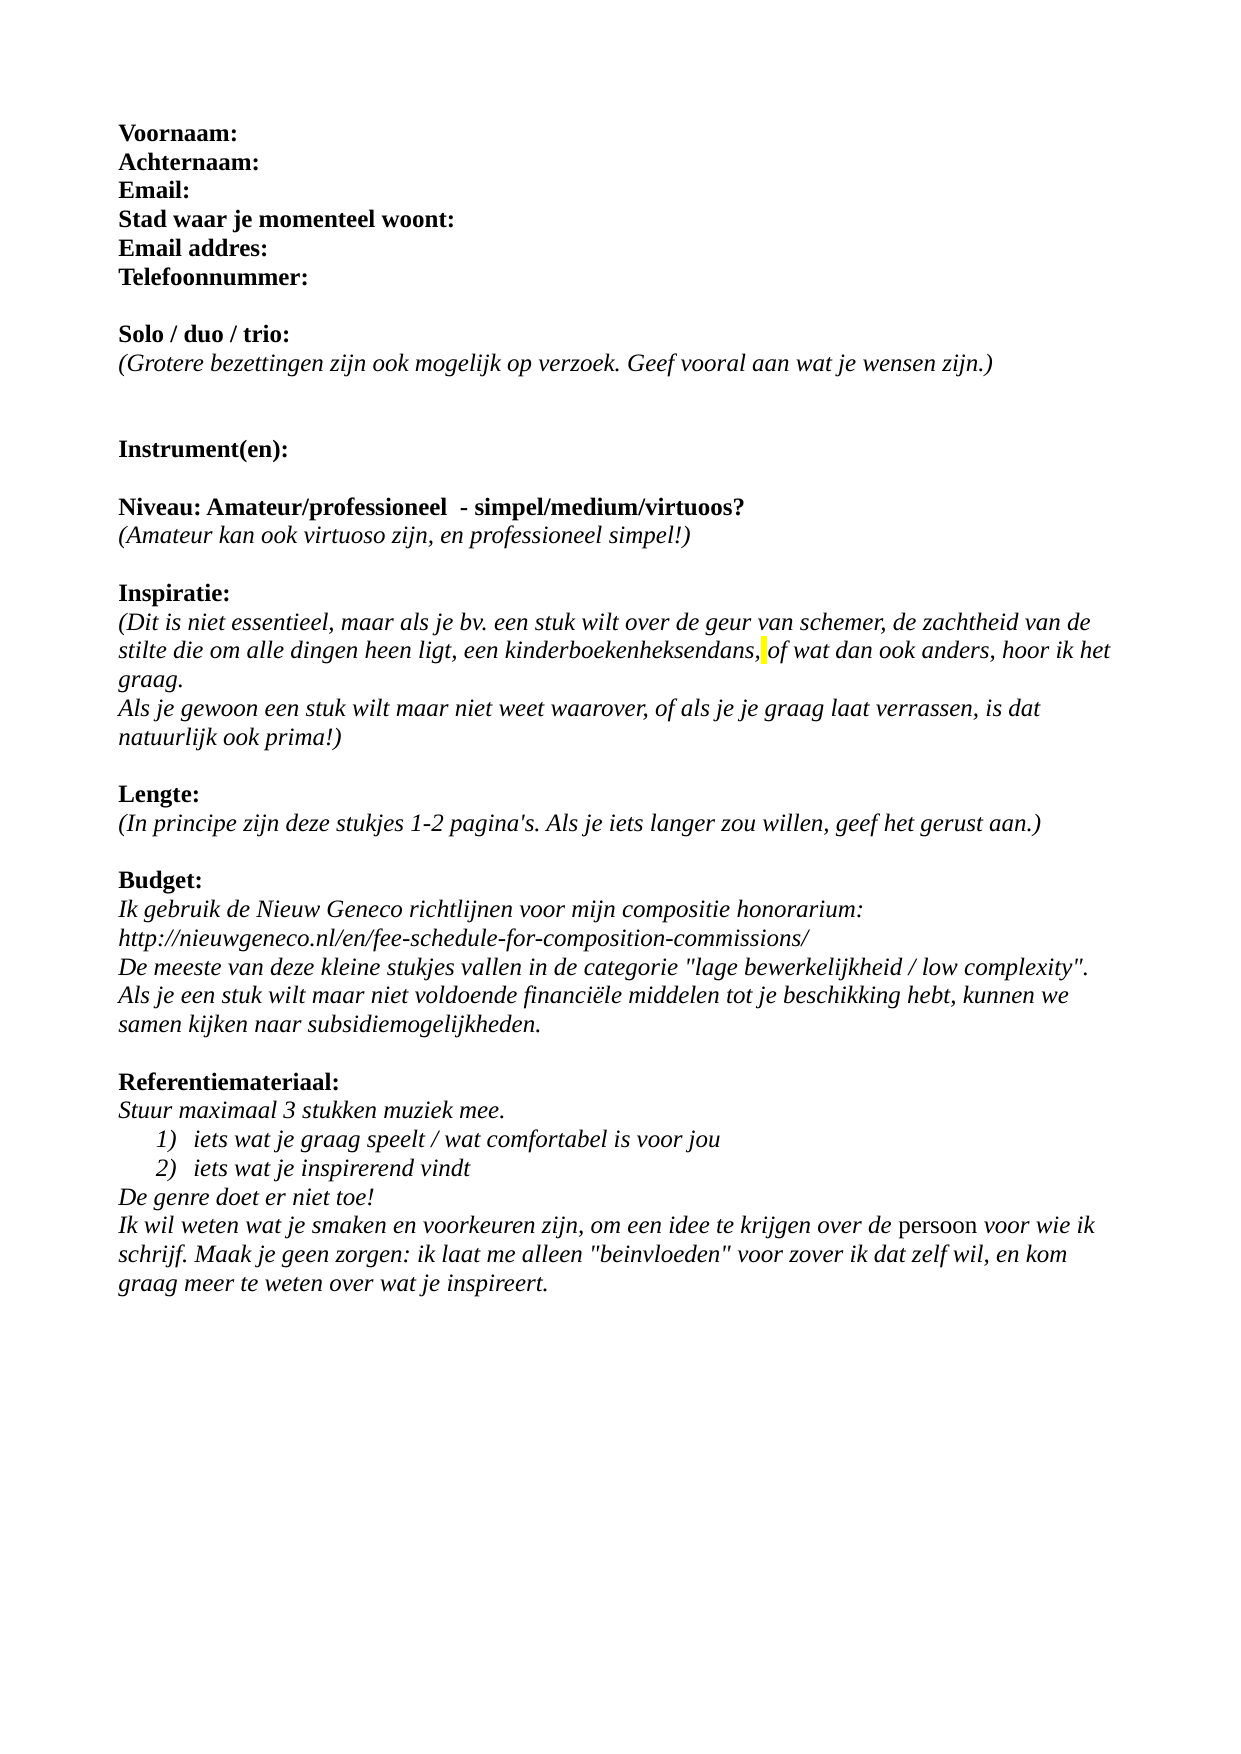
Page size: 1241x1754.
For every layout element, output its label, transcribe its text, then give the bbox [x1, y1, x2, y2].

text Als je gewoon een stuk wilt maar niet weet waarover, of als je je graag laat verrassen, is dat natuurlijk ook prima!) [118, 693, 1122, 751]
text Voornaam: [118, 118, 1122, 147]
text Telefoonnummer: [118, 262, 1122, 291]
text De genre doet er niet toe! [118, 1182, 1122, 1211]
list iets wat je graag speelt / wat comfortabel is voor jou [156, 1124, 1122, 1153]
list iets wat je inspirerend vindt [156, 1153, 1122, 1182]
text Budget: Ik gebruik de Nieuw Geneco richtlijnen voor mijn compositie honorarium: http://nieuwgeneco.nl/en/fee-schedule-for-composition-commissions/ De meeste van deze kleine stukjes vallen in de categorie "lage bewerkelijkheid / low complexity". Als je een stuk wilt maar niet voldoende financiële middelen tot je beschikking hebt, kunnen we samen kijken naar subsidiemogelijkheden. [118, 866, 1122, 1038]
text Inspiratie: [118, 578, 1122, 607]
text Solo / duo / trio: [118, 319, 1122, 348]
text Achternaam: [118, 147, 1122, 176]
text (In principe zijn deze stukjes 1-2 pagina's. Als je iets langer zou willen, geef het gerust aan.) [118, 808, 1122, 837]
text Ik wil weten wat je smaken en voorkeuren zijn, om een idee te krijgen over de persoon voor wie ik schrijf. Maak je geen zorgen: ik laat me alleen "beinvloeden" voor zover ik dat zelf wil, en kom graag meer te weten over wat je inspireert. [118, 1211, 1122, 1297]
text Lengte: [118, 779, 1122, 808]
text Niveau: Amateur/professioneel - simpel/medium/virtuoos? [118, 492, 1122, 521]
text Email addres: [118, 233, 1122, 262]
text (Amateur kan ook virtuoso zijn, en professioneel simpel!) [118, 521, 1122, 549]
text Stad waar je momenteel woont: [118, 204, 1122, 233]
text Instrument(en): [118, 434, 1122, 463]
text (Dit is niet essentieel, maar als je bv. een stuk wilt over de geur van schemer, de zachtheid van de stilte die om alle dingen heen ligt, een kinderboekenheksendans, of wat dan ook anders, hoor ik het graag. [118, 607, 1122, 693]
text (Grotere bezettingen zijn ook mogelijk op verzoek. Geef vooral aan wat je wensen zijn.) [118, 348, 1122, 377]
text Email: [118, 176, 1122, 204]
text Stuur maximaal 3 stukken muziek mee. [118, 1096, 1122, 1124]
text Referentiemateriaal: [118, 1067, 1122, 1096]
